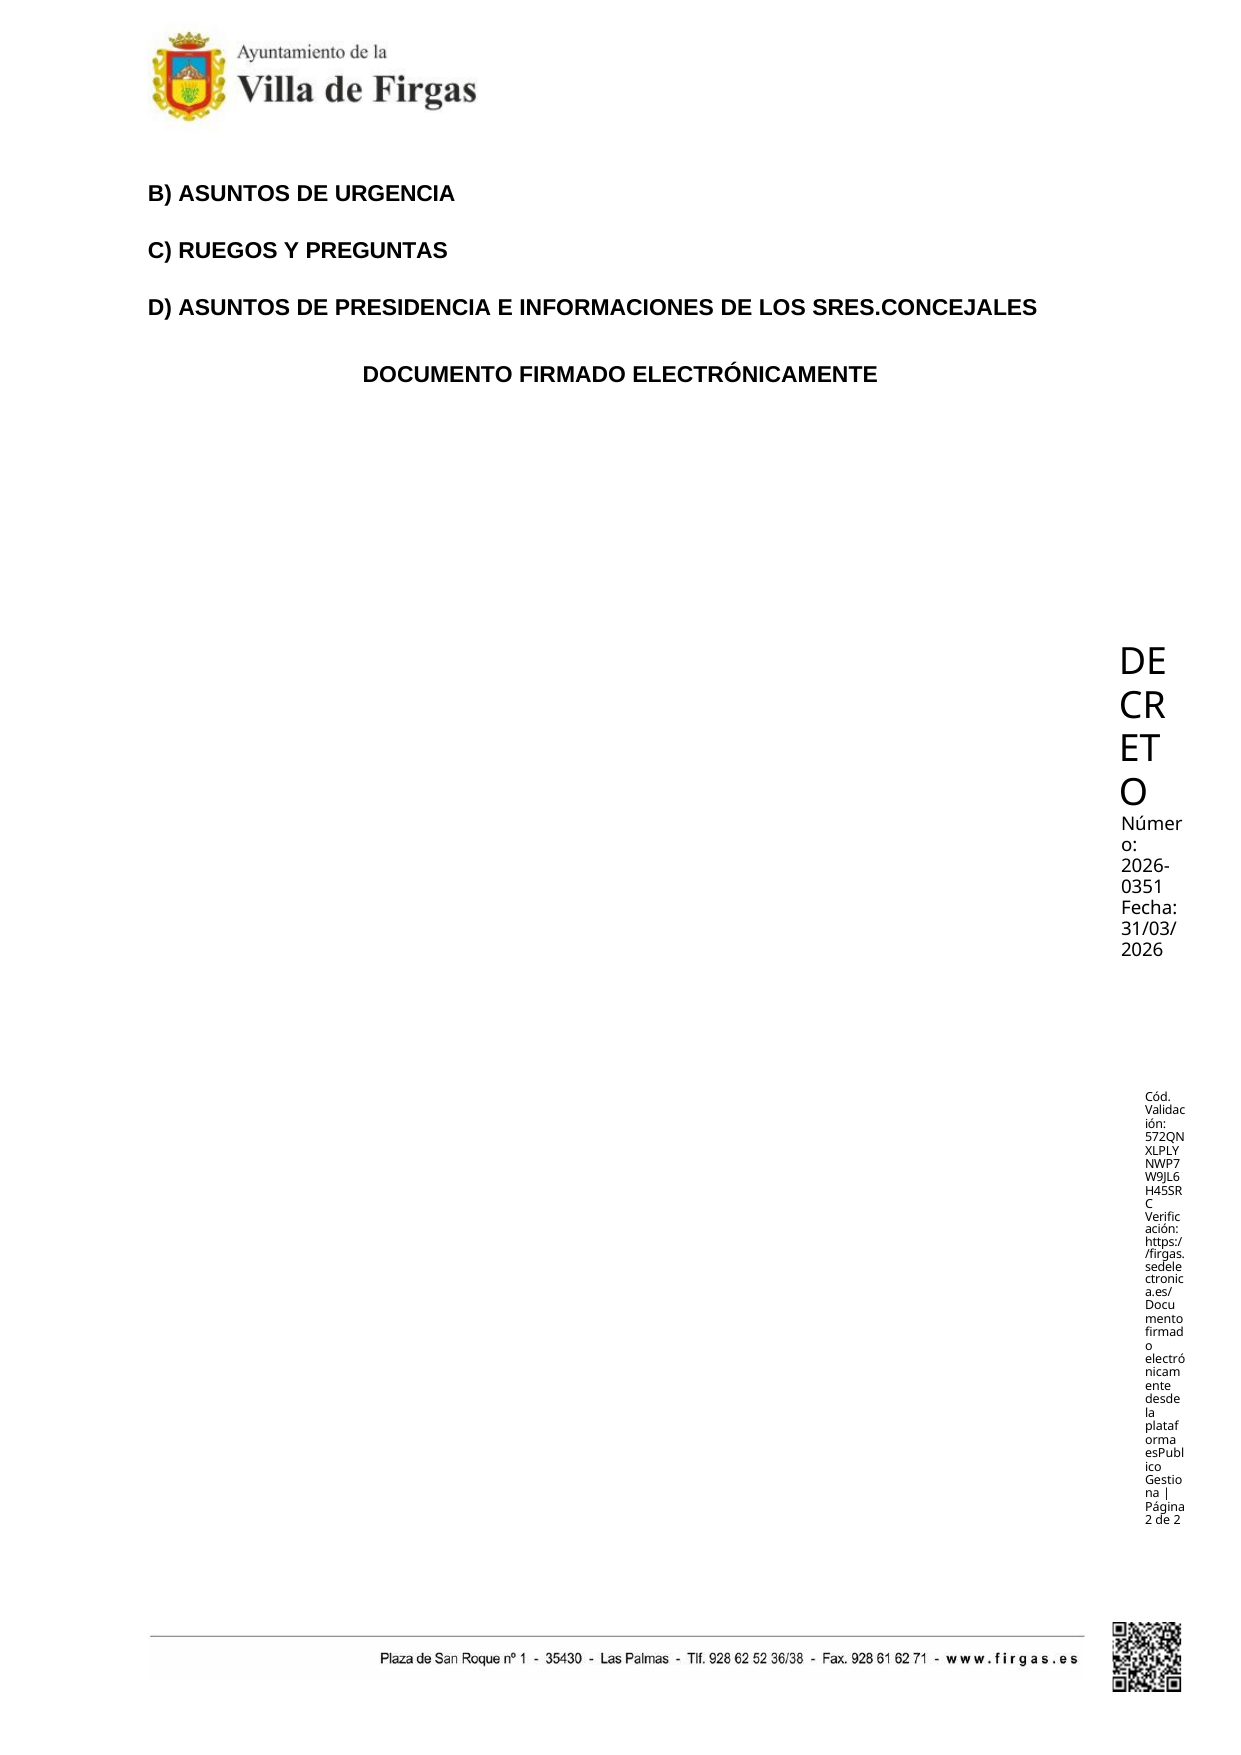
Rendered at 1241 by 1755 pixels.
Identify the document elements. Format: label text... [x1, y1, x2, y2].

list RUEGOS Y PREGUNTAS [148, 237, 1093, 263]
list [1117, 638, 1185, 985]
list DECRETO [1119, 640, 1185, 814]
list [1143, 1089, 1186, 1612]
list Verificación: https://firgas.sedelectronica.es/ [1145, 1211, 1186, 1299]
list ASUNTOS DE PRESIDENCIA E INFORMACIONES DE LOS SRES.CONCEJALES DOCUMENTO FIRMADO ELECTRÓNICAMENTE [148, 294, 1037, 387]
list Cód. Validación: 572QNXLPLYNWP7W9JL6H45SRC [1145, 1091, 1186, 1211]
list Número: 2026-0351 Fecha: 31/03/2026 [1121, 814, 1185, 961]
list Documento firmado electrónicamente desde la plataforma esPublico Gestiona | Página 2 de 2 [1145, 1299, 1186, 1527]
list ASUNTOS DE URGENCIA [148, 180, 1093, 206]
